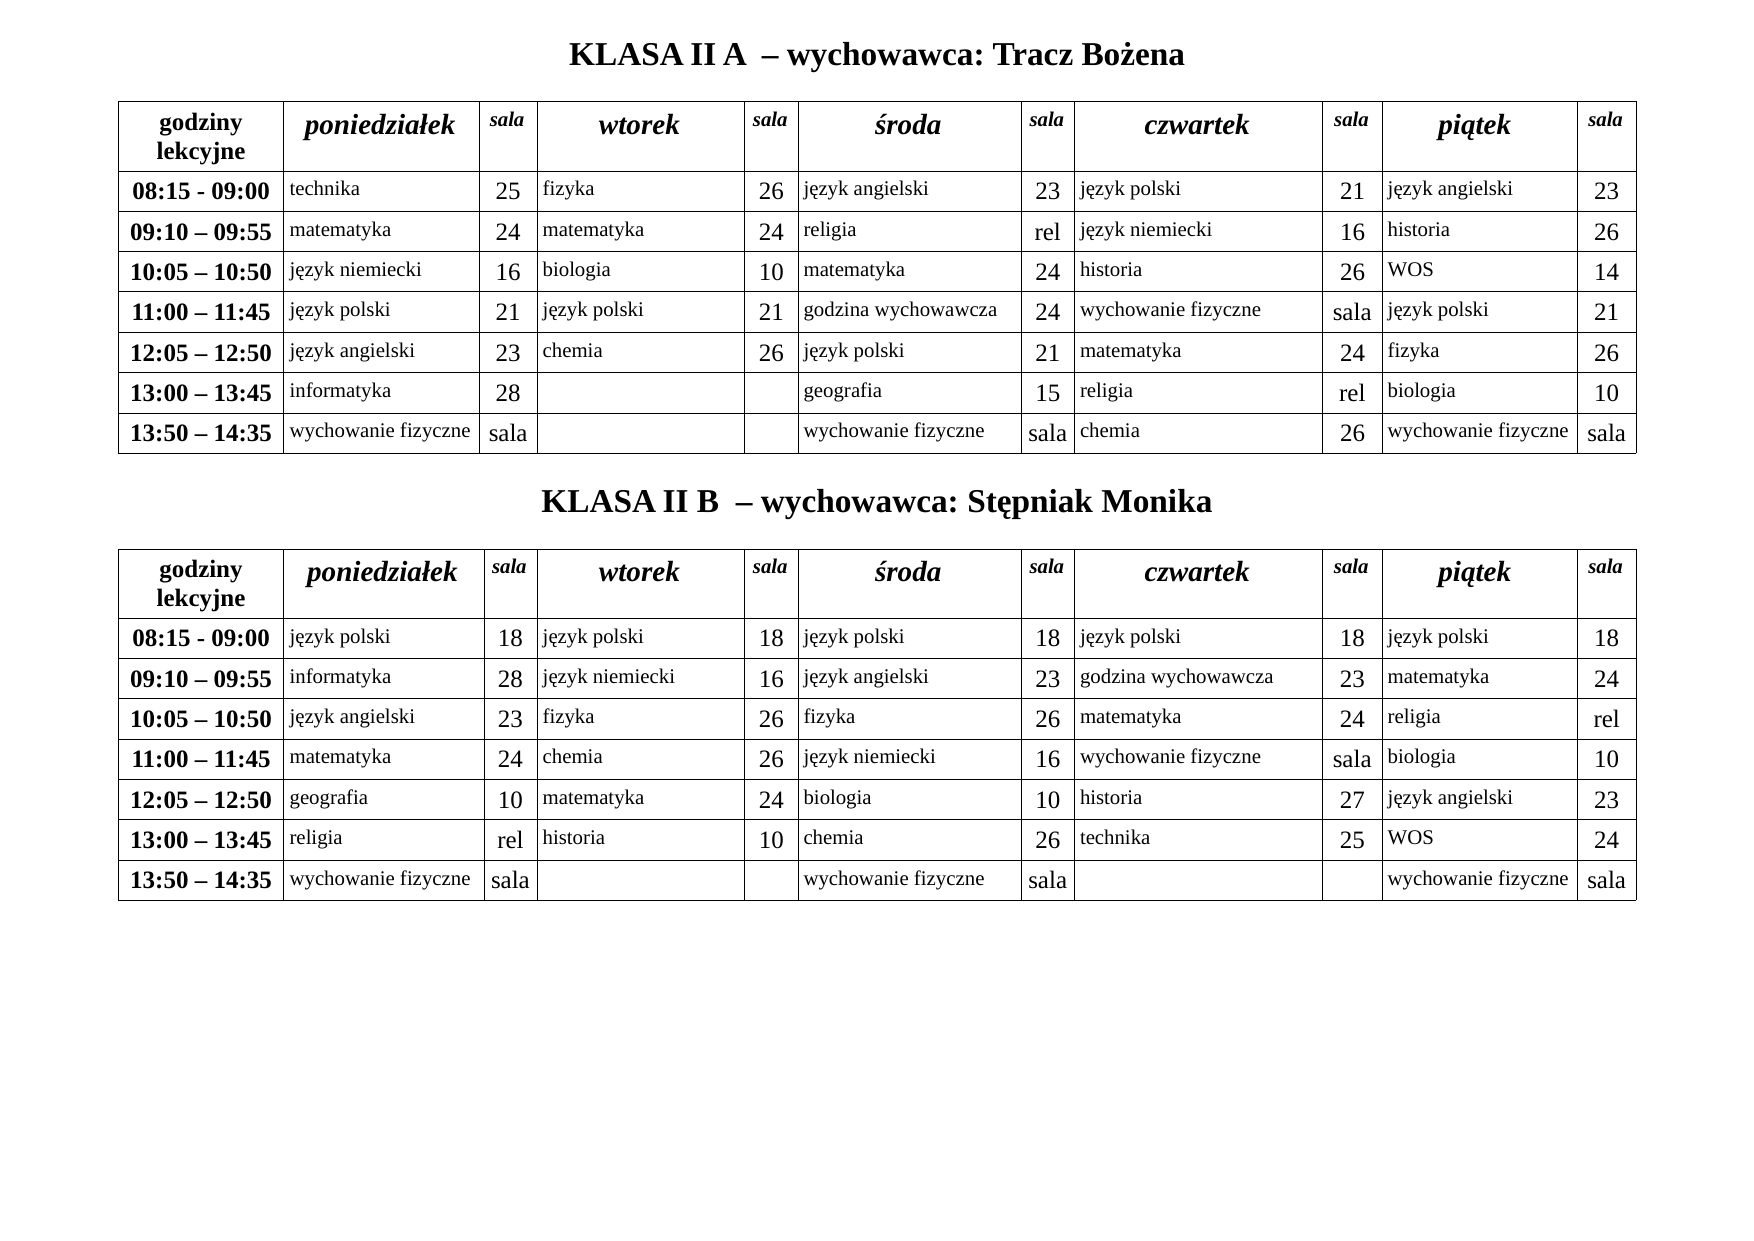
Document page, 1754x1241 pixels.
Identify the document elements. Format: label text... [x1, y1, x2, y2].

table_cell 26 [1022, 699, 1074, 739]
text KLASA II A – wychowawca: Tracz Bożena [118, 34, 1636, 73]
table_cell rel [1022, 212, 1074, 251]
table_cell 16 [1022, 740, 1074, 779]
table_header czwartek [1075, 102, 1322, 171]
table_cell 13:50 – 14:35 [119, 414, 283, 453]
table_cell wychowanie fizyczne [284, 861, 484, 900]
table_cell 10:05 – 10:50 [119, 252, 283, 291]
table_cell [1323, 861, 1382, 900]
table_cell godzina wychowawcza [1075, 659, 1322, 698]
table_cell 26 [1022, 820, 1074, 859]
table_cell historia [1075, 780, 1322, 819]
table_header sala [1323, 102, 1382, 171]
table_cell 23 [485, 699, 537, 739]
table_header godziny lekcyjne [119, 550, 283, 618]
table_header piątek [1383, 102, 1577, 171]
table_cell wychowanie fizyczne [799, 414, 1021, 453]
table_header sala [480, 102, 537, 171]
table_cell 24 [1578, 659, 1636, 698]
table_cell technika [1075, 820, 1322, 859]
table_cell 23 [1323, 659, 1382, 698]
table_cell fizyka [538, 172, 744, 211]
table_cell geografia [284, 780, 484, 819]
table_cell 24 [745, 780, 798, 819]
table_cell 26 [745, 740, 798, 779]
table_cell biologia [1383, 373, 1577, 412]
table_cell 28 [480, 373, 537, 412]
table_cell wychowanie fizyczne [799, 861, 1021, 900]
table_cell 26 [745, 699, 798, 739]
table_cell 23 [480, 333, 537, 372]
table_cell chemia [799, 820, 1021, 859]
table_cell język polski [1383, 619, 1577, 658]
table_cell WOS [1383, 820, 1577, 859]
table_cell 13:00 – 13:45 [119, 373, 283, 412]
table_cell 28 [485, 659, 537, 698]
table_cell język niemiecki [1075, 212, 1322, 251]
table_cell 16 [480, 252, 537, 291]
table_cell 21 [1323, 172, 1382, 211]
table_cell 26 [745, 172, 798, 211]
table_cell 18 [1578, 619, 1636, 658]
table_header wtorek [538, 102, 744, 171]
table_header sala [745, 102, 798, 171]
table_cell język polski [538, 292, 744, 332]
table_cell 10 [745, 820, 798, 859]
table_cell rel [1323, 373, 1382, 412]
table_cell 15 [1022, 373, 1074, 412]
table_header środa [799, 102, 1021, 171]
table_cell 12:05 – 12:50 [119, 780, 283, 819]
table_cell 26 [745, 333, 798, 372]
table_cell matematyka [1075, 333, 1322, 372]
table_cell 18 [745, 619, 798, 658]
table_cell biologia [799, 780, 1021, 819]
table_cell 18 [1323, 619, 1382, 658]
table_header piątek [1383, 550, 1577, 618]
table_cell fizyka [538, 699, 744, 739]
table_cell język polski [538, 619, 744, 658]
table_cell 26 [1323, 414, 1382, 453]
table_cell język polski [1075, 619, 1322, 658]
table_cell język polski [799, 619, 1021, 658]
table_cell matematyka [538, 212, 744, 251]
table_cell [538, 414, 744, 453]
table_cell 24 [1022, 252, 1074, 291]
table_header sala [485, 550, 537, 618]
table_cell [538, 373, 744, 412]
table_cell fizyka [1383, 333, 1577, 372]
table_cell język angielski [1383, 172, 1577, 211]
table_cell historia [1075, 252, 1322, 291]
table_cell 16 [1323, 212, 1382, 251]
table_cell religia [1075, 373, 1322, 412]
table_header godziny lekcyjne [119, 102, 283, 171]
table_cell religia [1383, 699, 1577, 739]
table_cell 25 [1323, 820, 1382, 859]
table_cell matematyka [799, 252, 1021, 291]
table_cell 11:00 – 11:45 [119, 740, 283, 779]
table_cell 18 [1022, 619, 1074, 658]
table_cell 27 [1323, 780, 1382, 819]
table_cell 21 [1022, 333, 1074, 372]
table_cell wychowanie fizyczne [1075, 740, 1322, 779]
table_cell 10 [745, 252, 798, 291]
table_cell 26 [1578, 333, 1636, 372]
table_header sala [1578, 550, 1636, 618]
table_cell matematyka [284, 212, 479, 251]
table_cell chemia [538, 740, 744, 779]
table_header sala [1022, 550, 1074, 618]
text KLASA II B – wychowawca: Stępniak Monika [118, 482, 1636, 520]
table_cell matematyka [1075, 699, 1322, 739]
table_cell WOS [1383, 252, 1577, 291]
table_cell 09:10 – 09:55 [119, 659, 283, 698]
table_cell 11:00 – 11:45 [119, 292, 283, 332]
table_cell 10 [1578, 740, 1636, 779]
table_cell 23 [1022, 659, 1074, 698]
table_cell 24 [1323, 699, 1382, 739]
table_cell 23 [1022, 172, 1074, 211]
table_cell fizyka [799, 699, 1021, 739]
table_cell [745, 373, 798, 412]
table_header poniedziałek [284, 550, 484, 618]
table_cell informatyka [284, 373, 479, 412]
table_cell wychowanie fizyczne [1075, 292, 1322, 332]
table_cell język polski [284, 619, 484, 658]
table_cell język niemiecki [538, 659, 744, 698]
table_cell 10 [1578, 373, 1636, 412]
table_cell historia [538, 820, 744, 859]
table_header sala [1578, 102, 1636, 171]
table_cell 24 [1578, 820, 1636, 859]
table_cell [1075, 861, 1322, 900]
table_cell 10 [1022, 780, 1074, 819]
table_cell język angielski [284, 699, 484, 739]
table_cell informatyka [284, 659, 484, 698]
table_cell język angielski [1383, 780, 1577, 819]
table_cell geografia [799, 373, 1021, 412]
table_cell 24 [745, 212, 798, 251]
table_cell 24 [480, 212, 537, 251]
table_cell 13:00 – 13:45 [119, 820, 283, 859]
table_cell język niemiecki [284, 252, 479, 291]
table_cell 18 [485, 619, 537, 658]
table_cell sala [485, 861, 537, 900]
table_cell biologia [1383, 740, 1577, 779]
table_cell chemia [538, 333, 744, 372]
table_cell 08:15 - 09:00 [119, 172, 283, 211]
table_cell rel [485, 820, 537, 859]
table_cell 14 [1578, 252, 1636, 291]
table_cell chemia [1075, 414, 1322, 453]
table_header środa [799, 550, 1021, 618]
table_cell rel [1578, 699, 1636, 739]
table_cell 16 [745, 659, 798, 698]
table_cell biologia [538, 252, 744, 291]
table_cell 24 [1022, 292, 1074, 332]
table_cell sala [1022, 861, 1074, 900]
table_header sala [1323, 550, 1382, 618]
table_cell matematyka [538, 780, 744, 819]
table_cell 21 [1578, 292, 1636, 332]
table_cell 10:05 – 10:50 [119, 699, 283, 739]
table_cell 21 [480, 292, 537, 332]
table_cell godzina wychowawcza [799, 292, 1021, 332]
table_cell 26 [1323, 252, 1382, 291]
table_cell sala [1323, 292, 1382, 332]
table_header sala [1022, 102, 1074, 171]
table_cell język niemiecki [799, 740, 1021, 779]
table_cell 12:05 – 12:50 [119, 333, 283, 372]
table_cell sala [1578, 414, 1636, 453]
table_cell język angielski [284, 333, 479, 372]
table_cell 23 [1578, 172, 1636, 211]
table_cell [745, 861, 798, 900]
table_cell 13:50 – 14:35 [119, 861, 283, 900]
table_cell wychowanie fizyczne [1383, 861, 1577, 900]
table_cell 25 [480, 172, 537, 211]
table_cell język polski [284, 292, 479, 332]
table_cell sala [1022, 414, 1074, 453]
table_header czwartek [1075, 550, 1322, 618]
table_header sala [745, 550, 798, 618]
table_cell religia [799, 212, 1021, 251]
table_cell 23 [1578, 780, 1636, 819]
table_cell sala [1323, 740, 1382, 779]
table_cell [538, 861, 744, 900]
table_cell 24 [1323, 333, 1382, 372]
table_cell 10 [485, 780, 537, 819]
table_cell sala [480, 414, 537, 453]
table_cell 21 [745, 292, 798, 332]
table_cell 08:15 - 09:00 [119, 619, 283, 658]
table_cell historia [1383, 212, 1577, 251]
table_cell 09:10 – 09:55 [119, 212, 283, 251]
table_cell wychowanie fizyczne [1383, 414, 1577, 453]
table_cell sala [1578, 861, 1636, 900]
table_cell język angielski [799, 172, 1021, 211]
table_header wtorek [538, 550, 744, 618]
table_cell język angielski [799, 659, 1021, 698]
table_cell język polski [1075, 172, 1322, 211]
table_cell 24 [485, 740, 537, 779]
table_cell [745, 414, 798, 453]
table_cell matematyka [1383, 659, 1577, 698]
table_header poniedziałek [284, 102, 479, 171]
table_cell język polski [799, 333, 1021, 372]
table_cell 26 [1578, 212, 1636, 251]
table_cell religia [284, 820, 484, 859]
table_cell język polski [1383, 292, 1577, 332]
table_cell matematyka [284, 740, 484, 779]
table_cell technika [284, 172, 479, 211]
table_cell wychowanie fizyczne [284, 414, 479, 453]
